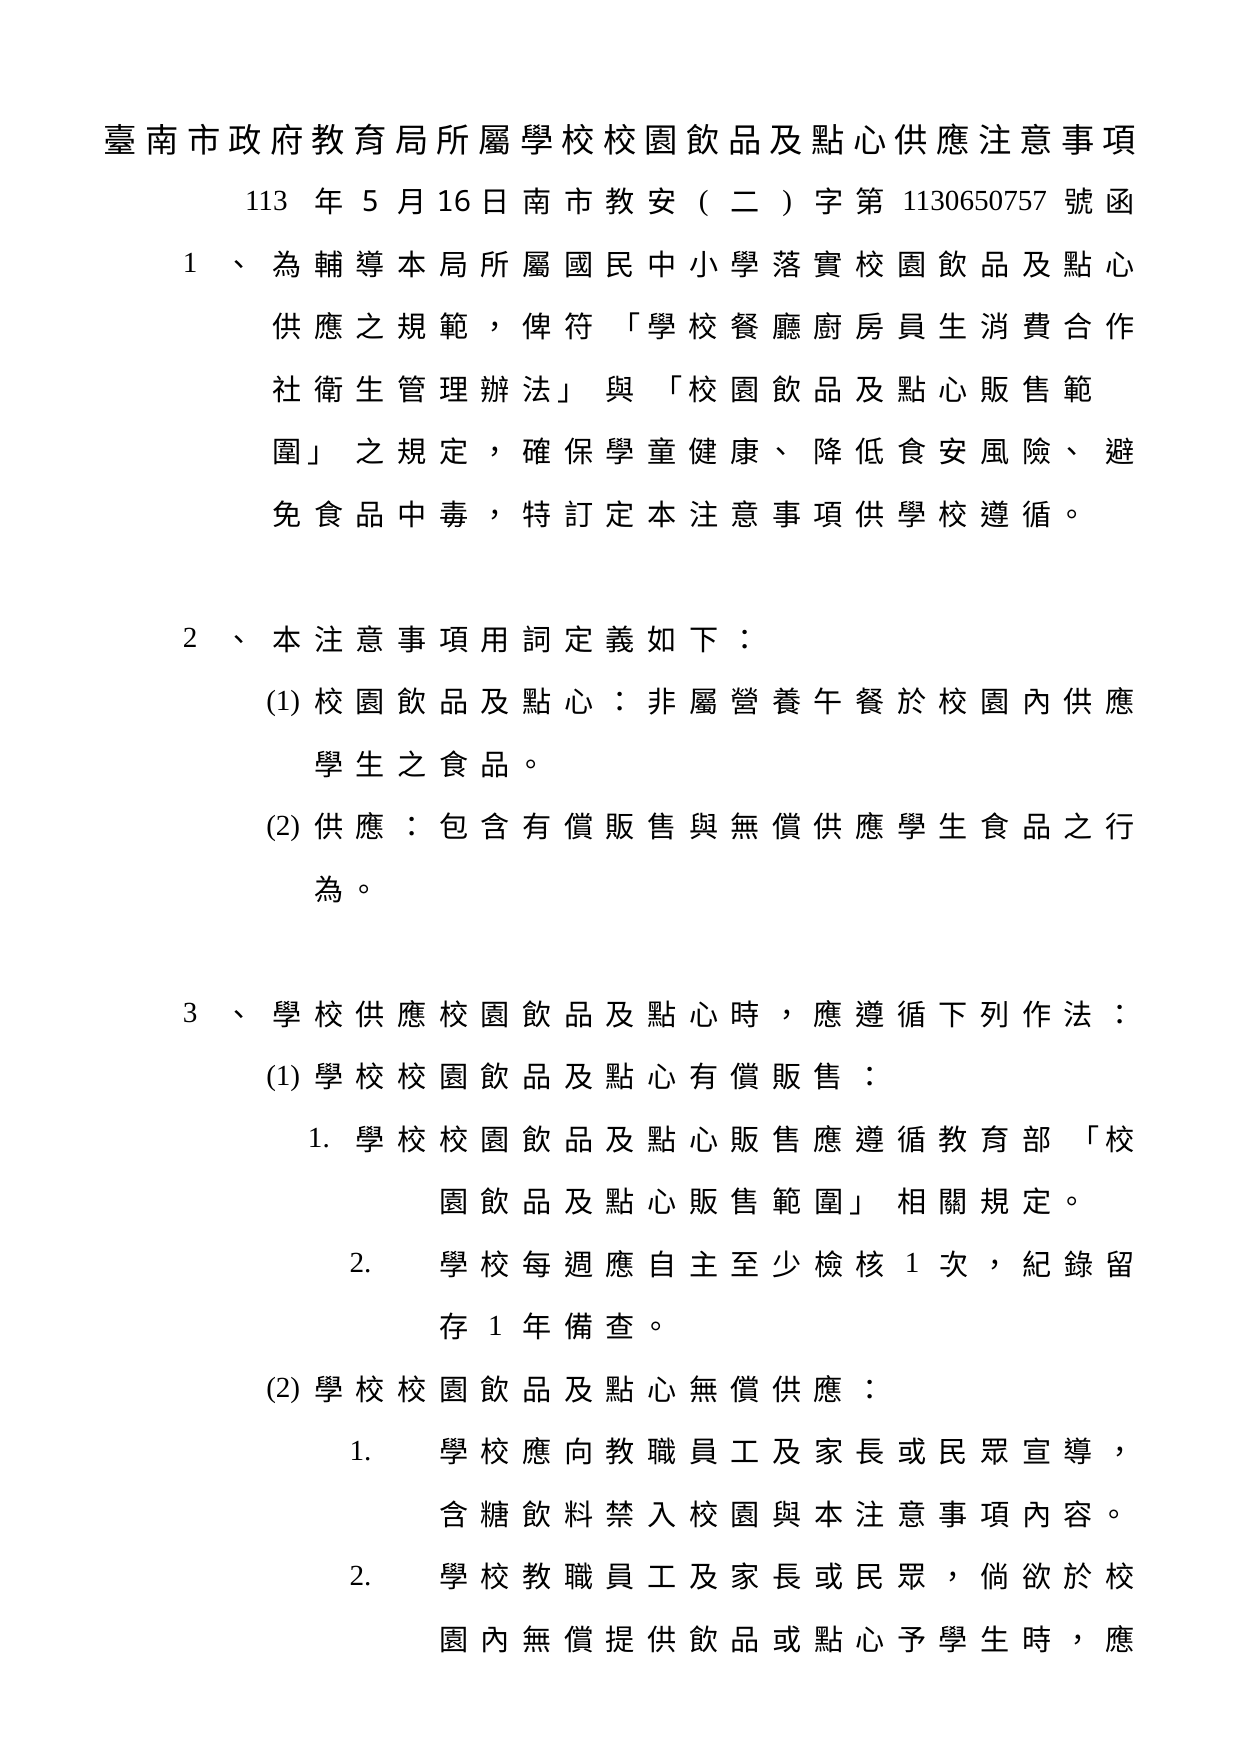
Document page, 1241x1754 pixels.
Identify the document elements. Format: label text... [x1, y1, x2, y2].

list 學校校園飲品及點心販售應遵循教育部「校園飲品及點心販售範圍」相關規定。 [299, 1096, 1141, 1221]
list 供應：包含有償販售與無償供應學生食品之行為。 [243, 783, 1141, 908]
text 臺南市政府教育局所屬學校校園飲品及點心供應注意事項 [99, 96, 1141, 158]
list 校園飲品及點心：非屬營養午餐於校園內供應學生之食品。 [243, 658, 1141, 783]
list 本注意事項用詞定義如下： [174, 596, 1141, 658]
list 學校供應校園飲品及點心時，應遵循下列作法： [174, 971, 1141, 1033]
list 學校應向教職員工及家長或民眾宣導，含糖飲料禁入校園與本注意事項內容。 [349, 1408, 1141, 1533]
list 學校校園飲品及點心有償販售： [243, 1033, 1141, 1096]
list 學校每週應自主至少檢核1次，紀錄留存1年備查。 [349, 1221, 1141, 1346]
list 學校教職員工及家長或民眾，倘欲於校園內無償提供飲品或點心予學生時，應符合「校園飲品及點心販售範圍」規定，並不得影響午餐提供。 [349, 1533, 1141, 1658]
list 學校校園飲品及點心無償供應： [243, 1346, 1141, 1408]
text 113年5月16日南市教安(二)字第1130650757號函 [99, 158, 1141, 221]
list 為輔導本局所屬國民中小學落實校園飲品及點心供應之規範，俾符「學校餐廳廚房員生消費合作社衛生管理辦法」與「校園飲品及點心販售範圍」之規定，確保學童健康、降低食安風險、避免食品中毒，特訂定本注意事項供學校遵循。 [174, 221, 1141, 533]
